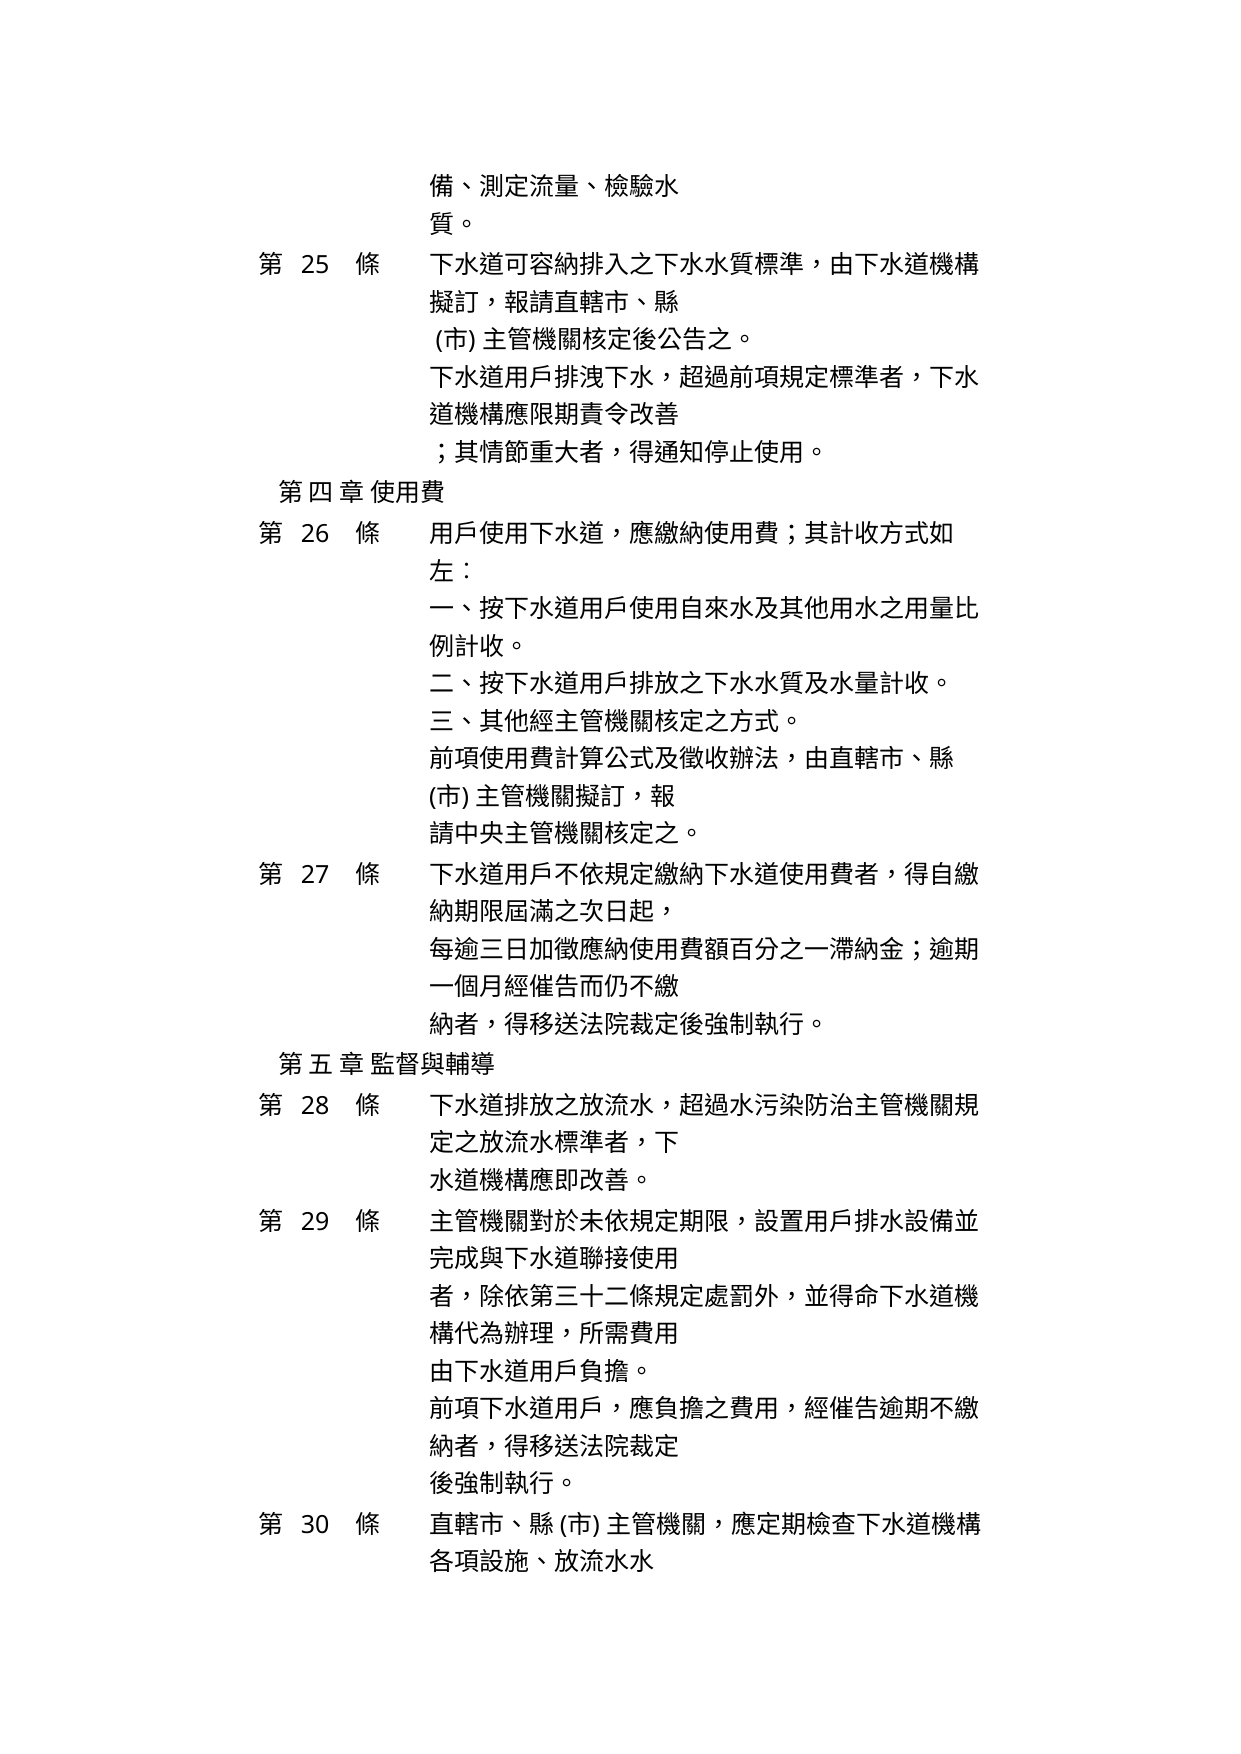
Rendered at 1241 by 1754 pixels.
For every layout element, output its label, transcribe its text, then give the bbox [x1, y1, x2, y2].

table_cell 第 26 條 [257, 511, 427, 852]
table_cell 第 28 條 [257, 1083, 427, 1199]
table_cell 主管機關對於未依規定期限，設置用戶排水設備並完成與下水道聯接使用 者，除依第三十二條規定處罰外，並得命下水道機構代為辦理，所需費用 由下水道用戶負擔。 前項下水道用戶，應負擔之費用，經催告逾期不繳納者，得移送法院裁定 後強制執行。 [428, 1199, 983, 1502]
table_cell 下水道排放之放流水，超過水污染防治主管機關規定之放流水標準者，下 水道機構應即改善。 [428, 1083, 983, 1199]
table_cell 直轄市、縣 (市) 主管機關，應定期檢查下水道機構各項設施、放流水水 [428, 1502, 983, 1580]
table_cell 下水道用戶不依規定繳納下水道使用費者，得自繳納期限屆滿之次日起， 每逾三日加徵應納使用費額百分之一滯納金；逾期一個月經催告而仍不繳 納者，得移送法院裁定後強制執行。 [428, 852, 983, 1043]
table_cell 下水道可容納排入之下水水質標準，由下水道機構擬訂，報請直轄市、縣 (市) 主管機關核定後公告之。 下水道用戶排洩下水，超過前項規定標準者，下水道機構應限期責令改善 ；其情節重大者，得通知停止使用。 [428, 243, 983, 471]
table_cell 第 五 章 監督與輔導 [257, 1043, 983, 1083]
table_cell 第 四 章 使用費 [257, 471, 983, 511]
table_cell 第 29 條 [257, 1199, 427, 1502]
table_cell 第 25 條 [257, 243, 427, 471]
table_cell 第 27 條 [257, 852, 427, 1043]
table_cell 第 30 條 [257, 1502, 427, 1580]
table_cell 備、測定流量、檢驗水 質。 [428, 165, 983, 243]
table_cell [257, 165, 427, 243]
table_cell 用戶使用下水道，應繳納使用費；其計收方式如左︰ 一、按下水道用戶使用自來水及其他用水之用量比例計收。 二、按下水道用戶排放之下水水質及水量計收。 三、其他經主管機關核定之方式。 前項使用費計算公式及徵收辦法，由直轄市、縣 (市) 主管機關擬訂，報 請中央主管機關核定之。 [428, 511, 983, 852]
